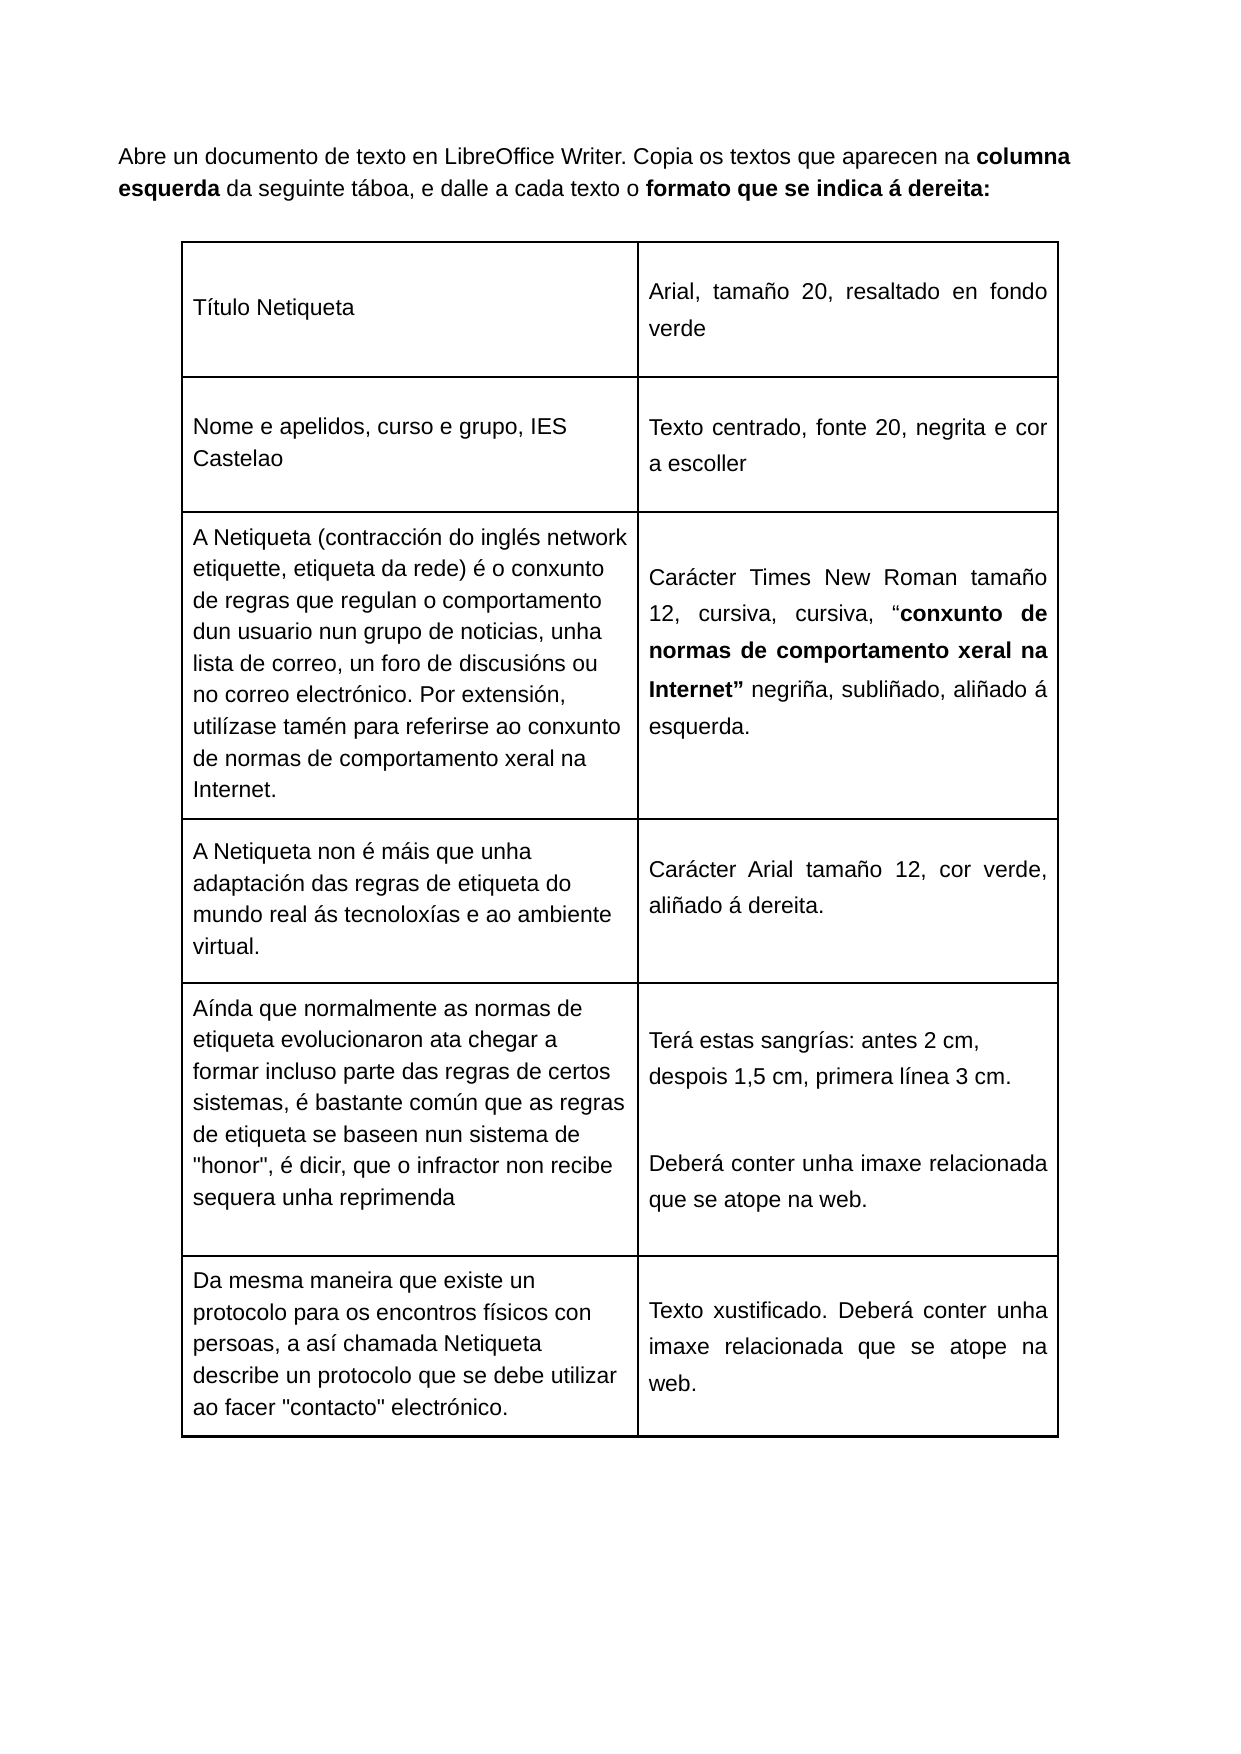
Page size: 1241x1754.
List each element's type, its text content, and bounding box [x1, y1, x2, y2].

table_cell Nome e apelidos, curso e grupo, IES Castelao [183, 378, 637, 511]
table_cell Texto xustificado. Deberá conter unha imaxe relacionada que se atope na web. [639, 1257, 1057, 1435]
table_cell Terá estas sangrías: antes 2 cm, despois 1,5 cm, primera línea 3 cm. Deberá conter unha imaxe relacionada que se atope na web. [639, 984, 1057, 1255]
table_cell A Netiqueta (contracción do inglés network etiquette, etiqueta da rede) é o conxunto de regras que regulan o comportamento dun usuario nun grupo de noticias, unha lista de correo, un foro de discusións ou no correo electrónico. Por extensión, utilízase tamén para referirse ao conxunto de normas de comportamento xeral na Internet. [183, 513, 637, 818]
table_cell A Netiqueta non é máis que unha adaptación das regras de etiqueta do mundo real ás tecnoloxías e ao ambiente virtual. [183, 820, 637, 982]
table_cell Carácter Arial tamaño 12, cor verde, aliñado á dereita. [639, 820, 1057, 982]
table_cell Texto centrado, fonte 20, negrita e cor a escoller [639, 378, 1057, 511]
table_cell Carácter Times New Roman tamaño 12, cursiva, cursiva, “conxunto de normas de comportamento xeral na Internet” negriña, subliñado, aliñado á esquerda. [639, 513, 1057, 818]
table_header Arial, tamaño 20, resaltado en fondo verde [639, 243, 1057, 376]
table_cell Da mesma maneira que existe un protocolo para os encontros físicos con persoas, a así chamada Netiqueta describe un protocolo que se debe utilizar ao facer "contacto" electrónico. [183, 1257, 637, 1435]
table_header Título Netiqueta [183, 243, 637, 376]
text Abre un documento de texto en LibreOffice Writer. Copia os textos que aparecen na columna esquerda da seguinte táboa, e dalle a cada texto o formato que se indica á dereita: [118, 143, 1122, 201]
table_cell Aínda que normalmente as normas de etiqueta evolucionaron ata chegar a formar incluso parte das regras de certos sistemas, é bastante común que as regras de etiqueta se baseen nun sistema de "honor", é dicir, que o infractor non recibe sequera unha reprimenda [183, 984, 637, 1255]
